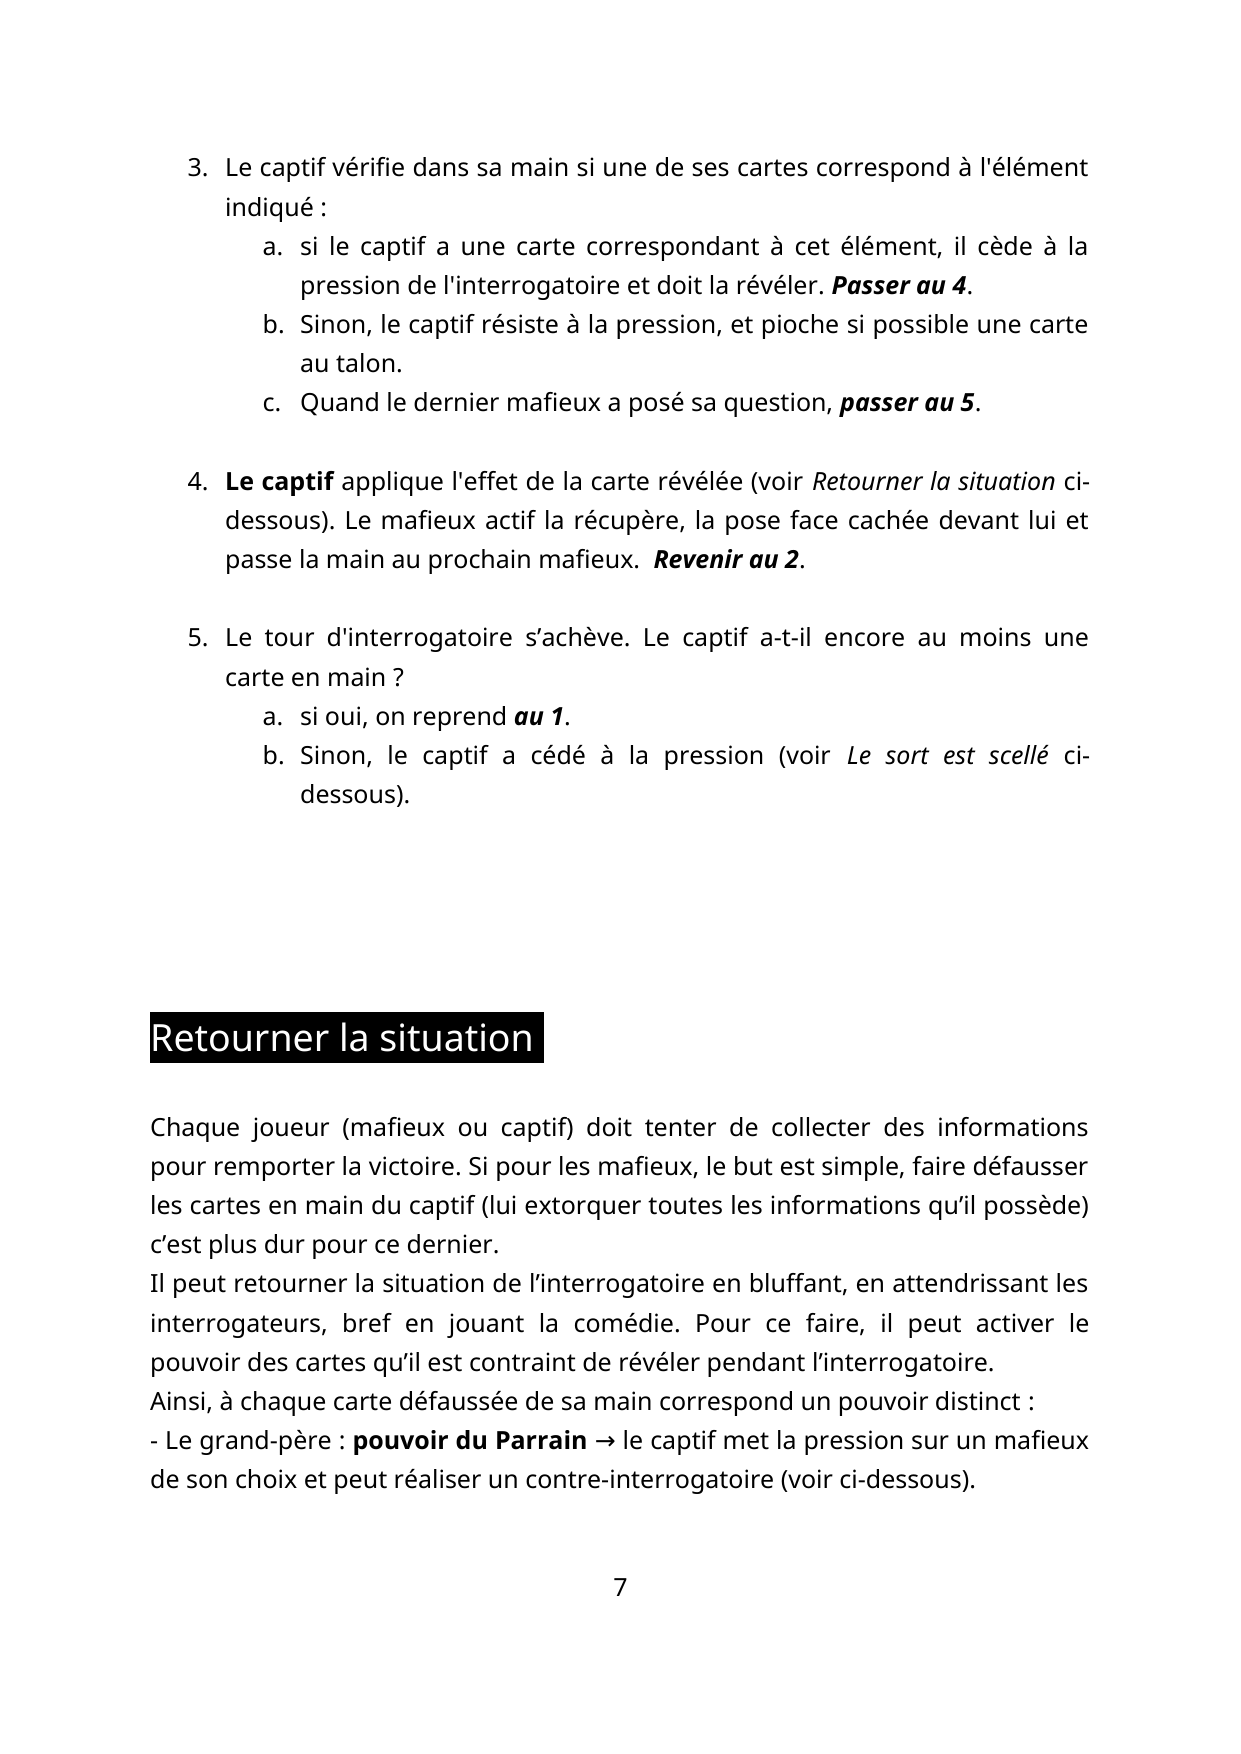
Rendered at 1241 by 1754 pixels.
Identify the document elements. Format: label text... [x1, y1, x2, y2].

list Le tour d'interrogatoire s’achève. Le captif a-t-il encore au moins une carte en main ? [187, 620, 1090, 693]
text Il peut retourner la situation de l’interrogatoire en bluffant, en attendrissant les interrogateurs, bref en jouant la comédie. Pour ce faire, il peut activer le pouvoir des cartes qu’il est contraint de révéler pendant l’interrogatoire. [150, 1266, 1090, 1378]
list si oui, on reprend au 1. [262, 698, 1090, 732]
list Quand le dernier mafieux a posé sa question, passer au 5. [262, 385, 1090, 419]
text Chaque joueur (mafieux ou captif) doit tenter de collecter des informations pour remporter la victoire. Si pour les mafieux, le but est simple, faire défausser les cartes en main du captif (lui extorquer toutes les informations qu’il possède) c’est plus dur pour ce dernier. [150, 1109, 1090, 1261]
list Le captif applique l'effet de la carte révélée (voir Retourner la situation ci-dessous). Le mafieux actif la récupère, la pose face cachée devant lui et passe la main au prochain mafieux. Revenir au 2. [187, 463, 1090, 576]
list si le captif a une carte correspondant à cet élément, il cède à la pression de l'interrogatoire et doit la révéler. Passer au 4. [262, 228, 1090, 302]
list Le captif vérifie dans sa main si une de ses cartes correspond à l'élément indiqué : [187, 150, 1090, 223]
list Sinon, le captif a cédé à la pression (voir Le sort est scellé ci-dessous). [262, 737, 1090, 811]
text - Le grand-père : pouvoir du Parrain → le captif met la pression sur un mafieux de son choix et peut réaliser un contre-interrogatoire (voir ci-dessous). [150, 1423, 1090, 1496]
text Ainsi, à chaque carte défaussée de sa main correspond un pouvoir distinct : [150, 1384, 1090, 1418]
list Sinon, le captif résiste à la pression, et pioche si possible une carte au talon. [262, 307, 1090, 380]
subtitle Retourner la situation [544, 1012, 1090, 1063]
